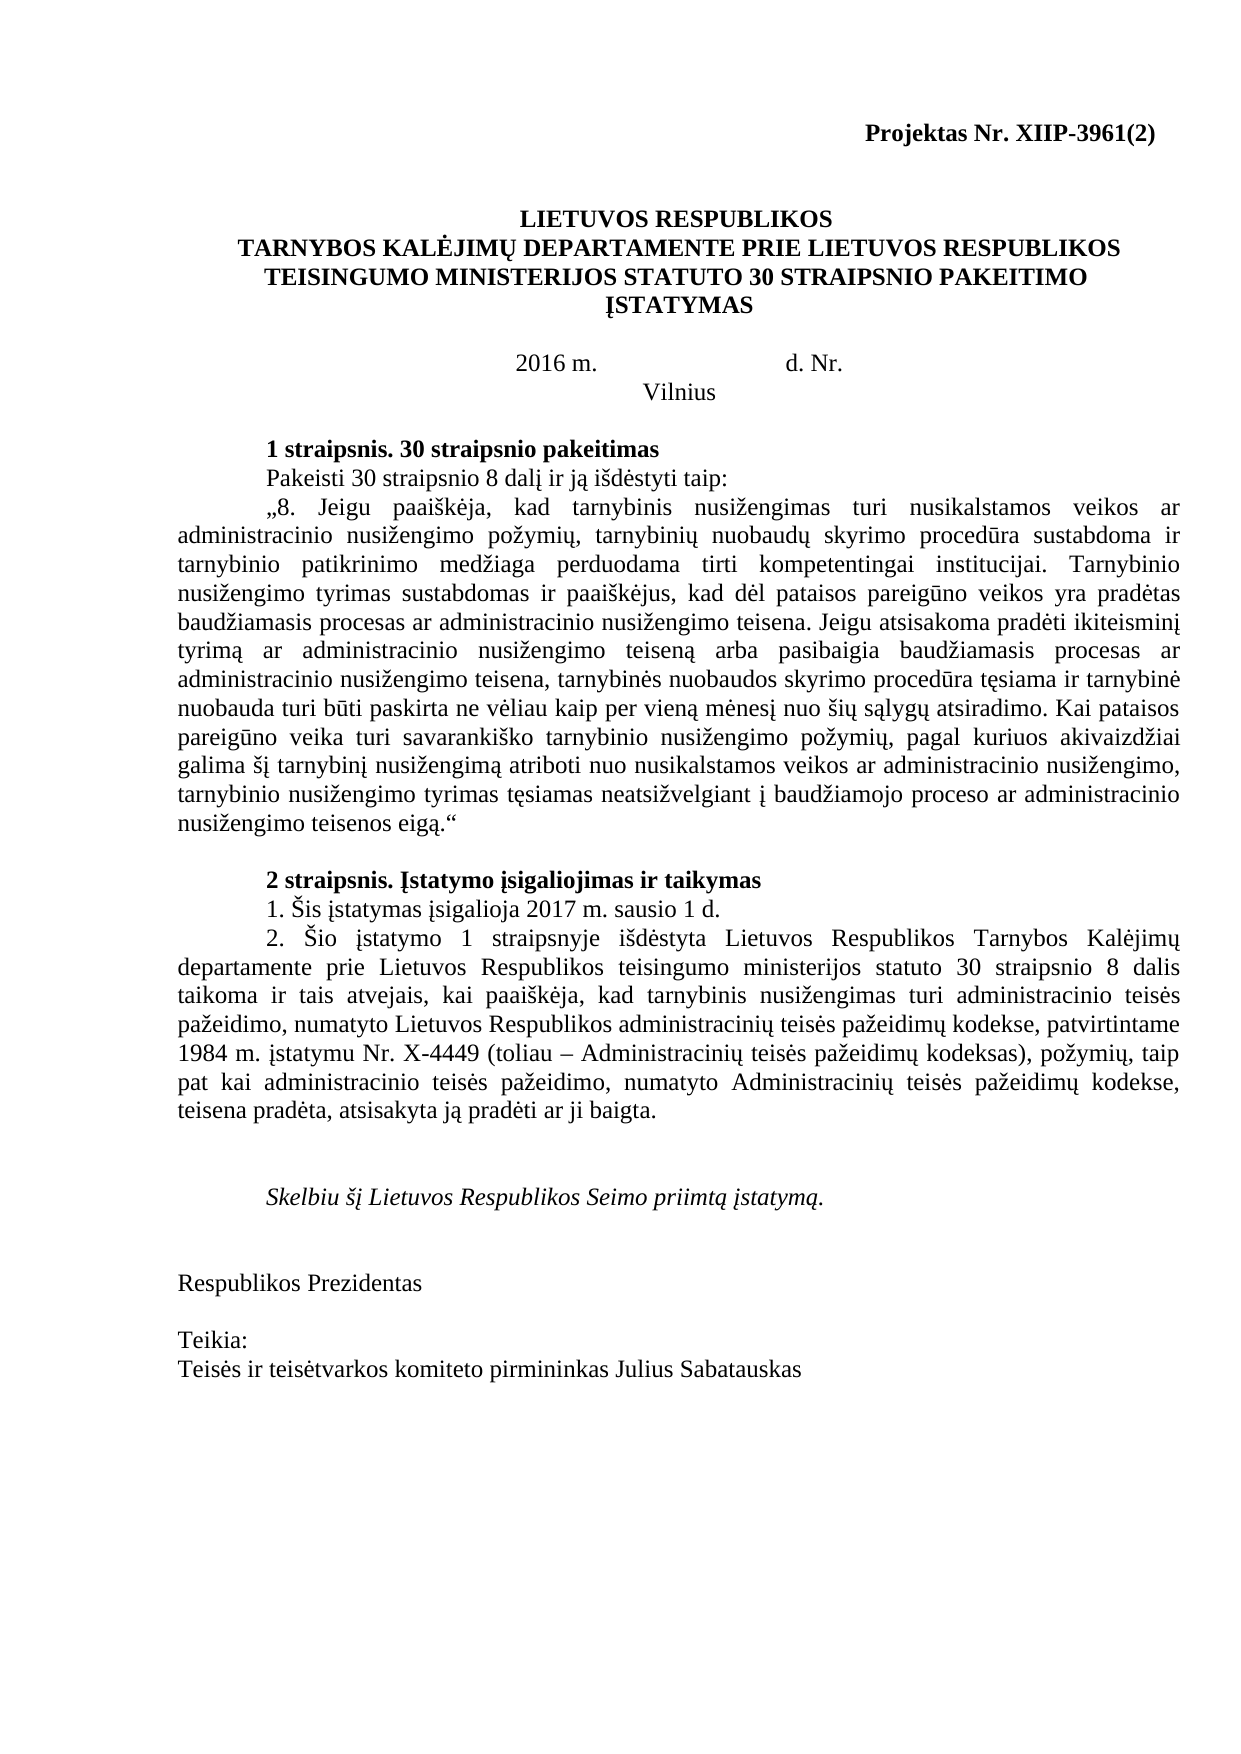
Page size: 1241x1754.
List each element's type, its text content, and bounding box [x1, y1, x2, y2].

text 1. Šis įstatymas įsigalioja 2017 m. sausio 1 d. [177, 894, 1181, 923]
text Vilnius [177, 377, 1181, 406]
text Teikia: [177, 1326, 1181, 1354]
text ĮSTATYMAS [177, 291, 1181, 319]
text Teisės ir teisėtvarkos komiteto pirmininkas Julius Sabatauskas [177, 1354, 1181, 1383]
text Respublikos Prezidentas [177, 1268, 1181, 1297]
text Projektas Nr. XIIP-3961(2) [177, 118, 1181, 147]
text 2 straipsnis. Įstatymo įsigaliojimas ir taikymas [177, 866, 1181, 894]
text LIETUVOS RESPUBLIKOS [177, 204, 1181, 233]
text 1 straipsnis. 30 straipsnio pakeitimas [177, 434, 1181, 463]
text Pakeisti 30 straipsnio 8 dalį ir ją išdėstyti taip: [177, 463, 1181, 492]
text 2. Šio įstatymo 1 straipsnyje išdėstyta Lietuvos Respublikos Tarnybos Kalėjimų departamente prie Lietuvos Respublikos teisingumo ministerijos statuto 30 straipsnio 8 dalis taikoma ir tais atvejais, kai paaiškėja, kad tarnybinis nusižengimas turi administracinio teisės pažeidimo, numatyto Lietuvos Respublikos administracinių teisės pažeidimų kodekse, patvirtintame 1984 m. įstatymu Nr. X-4449 (toliau – Administracinių teisės pažeidimų kodeksas), požymių, taip pat kai administracinio teisės pažeidimo, numatyto Administracinių teisės pažeidimų kodekse, teisena pradėta, atsisakyta ją pradėti ar ji baigta. [177, 923, 1181, 1124]
text Skelbiu šį Lietuvos Respublikos Seimo priimtą įstatymą. [177, 1182, 1181, 1211]
text TARNYBOS KALĖJIMŲ DEPARTAMENTE PRIE LIETUVOS RESPUBLIKOS TEISINGUMO MINISTERIJOS STATUTO 30 STRAIPSNIO PAKEITIMO [177, 233, 1181, 291]
text 2016 m. d. Nr. [177, 348, 1181, 377]
text „8. Jeigu paaiškėja, kad tarnybinis nusižengimas turi nusikalstamos veikos ar administracinio nusižengimo požymių, tarnybinių nuobaudų skyrimo procedūra sustabdoma ir tarnybinio patikrinimo medžiaga perduodama tirti kompetentingai institucijai. Tarnybinio nusižengimo tyrimas sustabdomas ir paaiškėjus, kad dėl pataisos pareigūno veikos yra pradėtas baudžiamasis procesas ar administracinio nusižengimo teisena. Jeigu atsisakoma pradėti ikiteisminį tyrimą ar administracinio nusižengimo teiseną arba pasibaigia baudžiamasis procesas ar administracinio nusižengimo teisena, tarnybinės nuobaudos skyrimo procedūra tęsiama ir tarnybinė nuobauda turi būti paskirta ne vėliau kaip per vieną mėnesį nuo šių sąlygų atsiradimo. Kai pataisos pareigūno veika turi savarankiško tarnybinio nusižengimo požymių, pagal kuriuos akivaizdžiai galima šį tarnybinį nusižengimą atriboti nuo nusikalstamos veikos ar administracinio nusižengimo, tarnybinio nusižengimo tyrimas tęsiamas neatsižvelgiant į baudžiamojo proceso ar administracinio nusižengimo teisenos eigą.“ [177, 492, 1181, 837]
